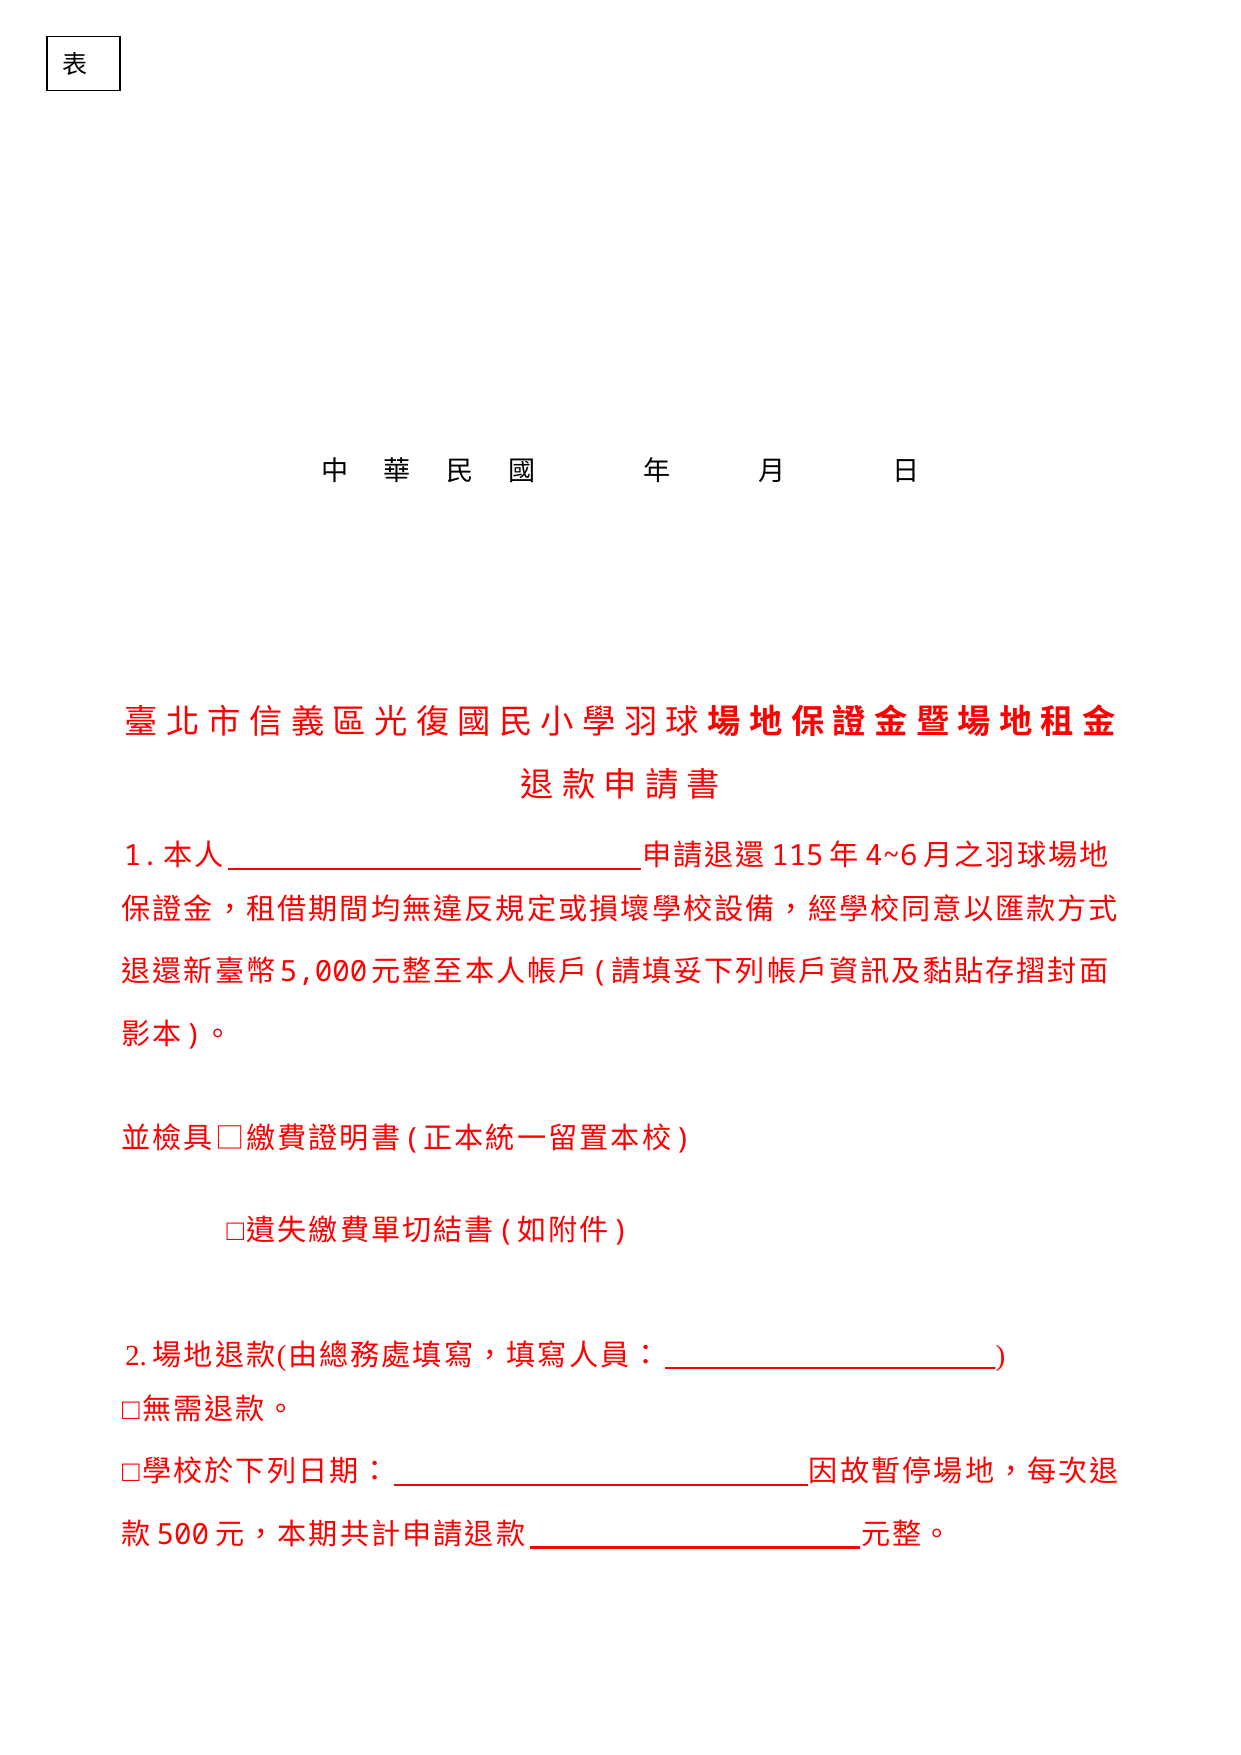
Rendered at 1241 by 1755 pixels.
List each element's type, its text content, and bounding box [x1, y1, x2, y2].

text 中 華 民 國 年 月 日 [120, 427, 1120, 490]
text 臺北市信義區光復國民小學羽球場地保證金暨場地租金退款申請書 [120, 677, 1120, 802]
text 表3 [62, 45, 104, 82]
text 1.本人 申請退還115年4~6月之羽球場地保證金，租借期間均無違反規定或損壞學校設備，經學校同意以匯款方式退還新臺幣5,000元整至本人帳戶(請填妥下列帳戶資訊及黏貼存摺封面影本)。 [120, 802, 1120, 1052]
text [48, 37, 119, 90]
text □無需退款。 [120, 1365, 1120, 1427]
text □學校於下列日期： 因故暫停場地，每次退款500元，本期共計申請退款 元整。 [120, 1427, 1120, 1552]
text □遺失繳費單切結書(如附件) [120, 1177, 1120, 1240]
text 2.場地退款(由總務處填寫，填寫人員： ) [120, 1302, 1120, 1365]
text 並檢具□繳費證明書(正本統一留置本校) [120, 1052, 1120, 1177]
